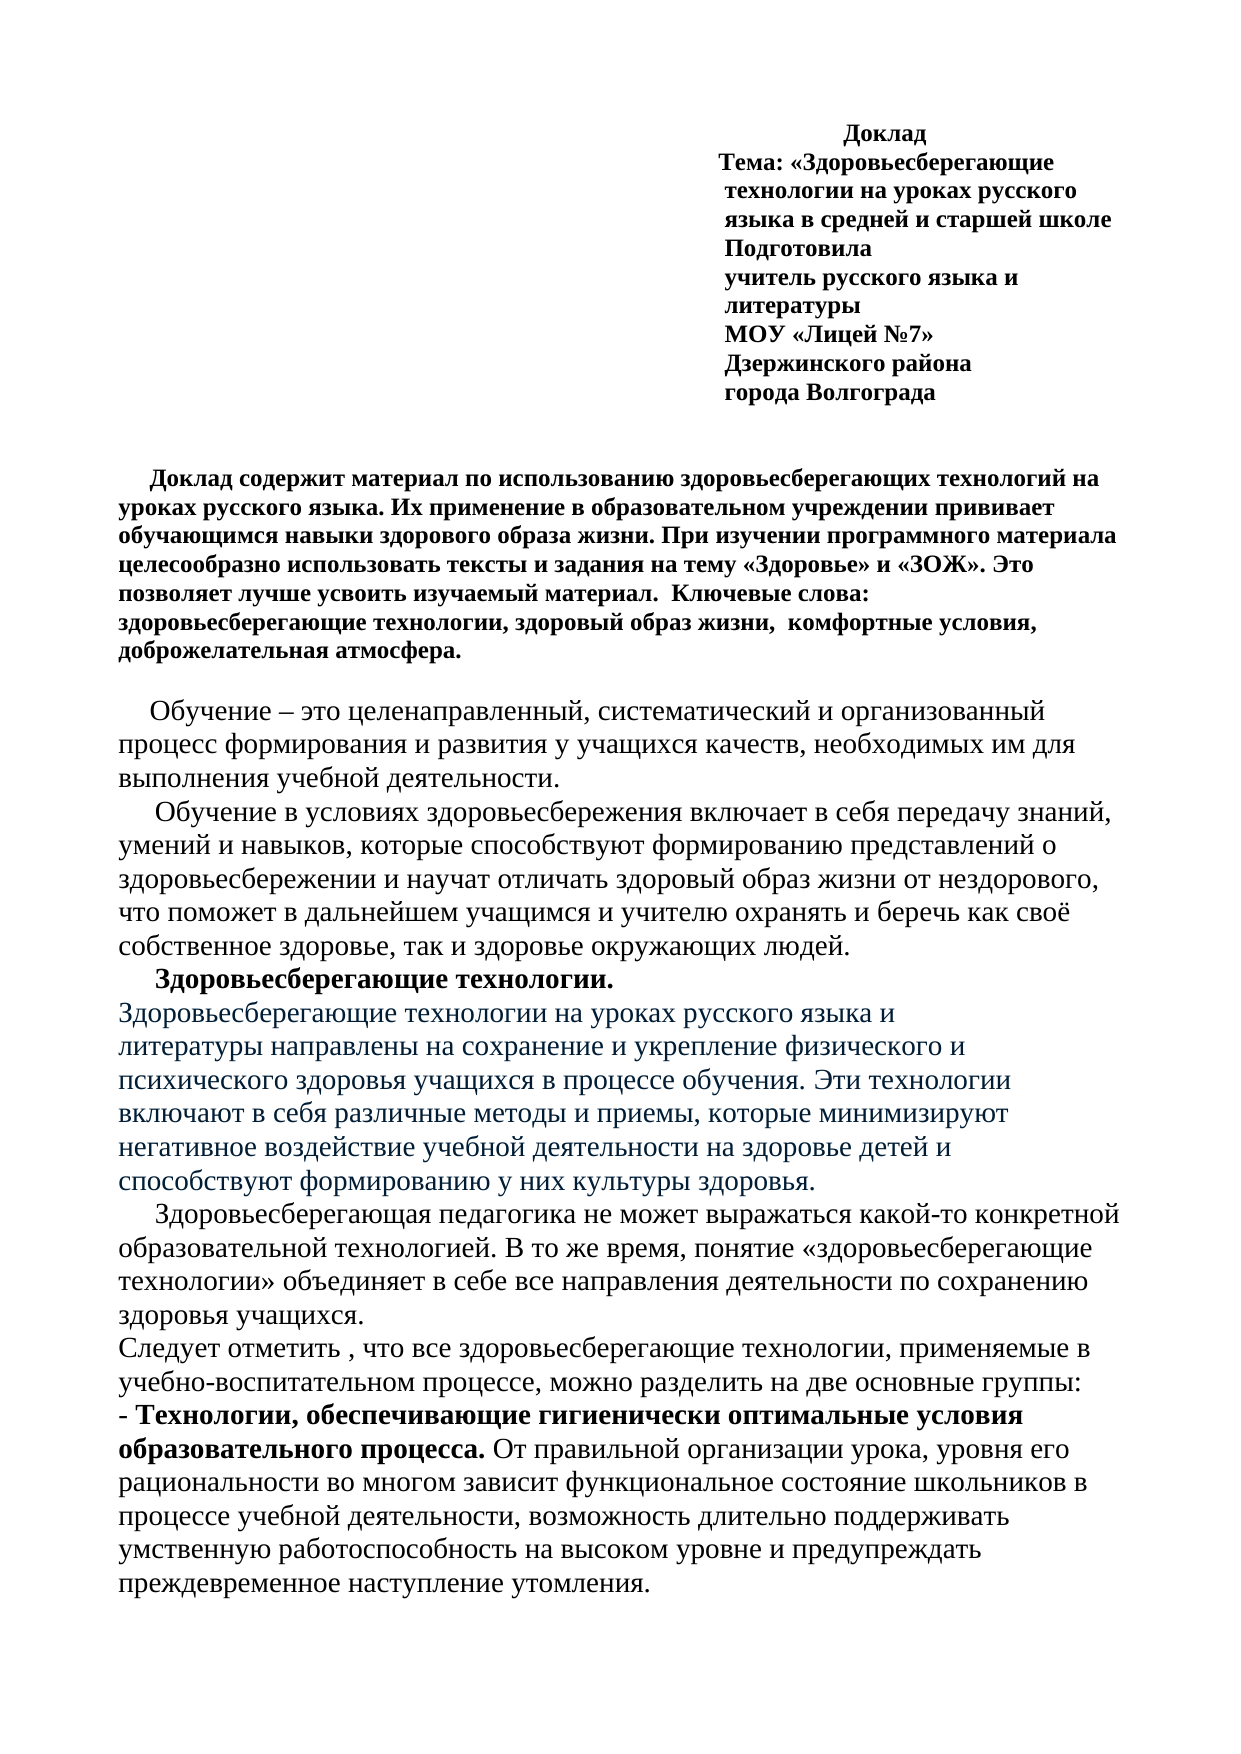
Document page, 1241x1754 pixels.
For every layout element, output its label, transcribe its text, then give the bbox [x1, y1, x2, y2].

text Доклад содержит материал по использованию здоровьесберегающих технологий на уроках русского языка. Их применение в образовательном учреждении прививает обучающимся навыки здорового образа жизни. При изучении программного материала целесообразно использовать тексты и задания на тему «Здоровье» и «ЗОЖ». Это позволяет лучше усвоить изучаемый материал. Ключевые слова: здоровьесберегающие технологии, здоровый образ жизни, комфортные условия, доброжелательная атмосфера. [118, 463, 1122, 664]
text технологии на уроках русского [118, 176, 1122, 204]
text Обучение в условиях здоровьесбережения включает в себя передачу знаний, умений и навыков, которые способствуют формированию представлений о здоровьесбережении и научат отличать здоровый образ жизни от нездорового, что поможет в дальнейшем учащимся и учителю охранять и беречь как своё собственное здоровье, так и здоровье окружающих людей. [118, 794, 1122, 961]
text Здоровьесберегающие технологии. [118, 961, 1122, 995]
text Тема: «Здоровьесберегающие [118, 147, 1122, 176]
text Дзержинского района [118, 348, 1122, 377]
text языка в средней и старшей школе [118, 204, 1122, 233]
text учитель русского языка и [118, 262, 1122, 291]
text Здоровьесберегающая педагогика не может выражаться какой-то конкретной образовательной технологией. В то же время, понятие «здоровьесберегающие технологии» объединяет в себе все направления деятельности по сохранению здоровья учащихся. [118, 1196, 1122, 1330]
text Следует отметить , что все здоровьесберегающие технологии, применяемые в учебно-воспитательном процессе, можно разделить на две основные группы: [118, 1330, 1122, 1397]
text - Технологии, обеспечивающие гигиенически оптимальные условия образовательного процесса. От правильной организации урока, уровня его рациональности во многом зависит функциональное состояние школьников в процессе учебной деятельности, возможность длительно поддерживать умственную работоспособность на высоком уровне и предупреждать преждевременное наступление утомления. [118, 1397, 1122, 1599]
text Обучение – это целенаправленный, систематический и организованный процесс формирования и развития у учащихся качеств, необходимых им для выполнения учебной деятельности. [118, 664, 1122, 794]
text Здоровьесберегающие технологии на уроках русского языка и литературы направлены на сохранение и укрепление физического и психического здоровья учащихся в процессе обучения. Эти технологии включают в себя различные методы и приемы, которые минимизируют негативное воздействие учебной деятельности на здоровье детей и способствуют формированию у них культуры здоровья. [118, 995, 1122, 1196]
text Подготовила [118, 233, 1122, 262]
text МОУ «Лицей №7» [118, 319, 1122, 348]
text литературы [118, 291, 1122, 319]
text Доклад [118, 118, 1122, 147]
text города Волгограда [118, 377, 1122, 406]
